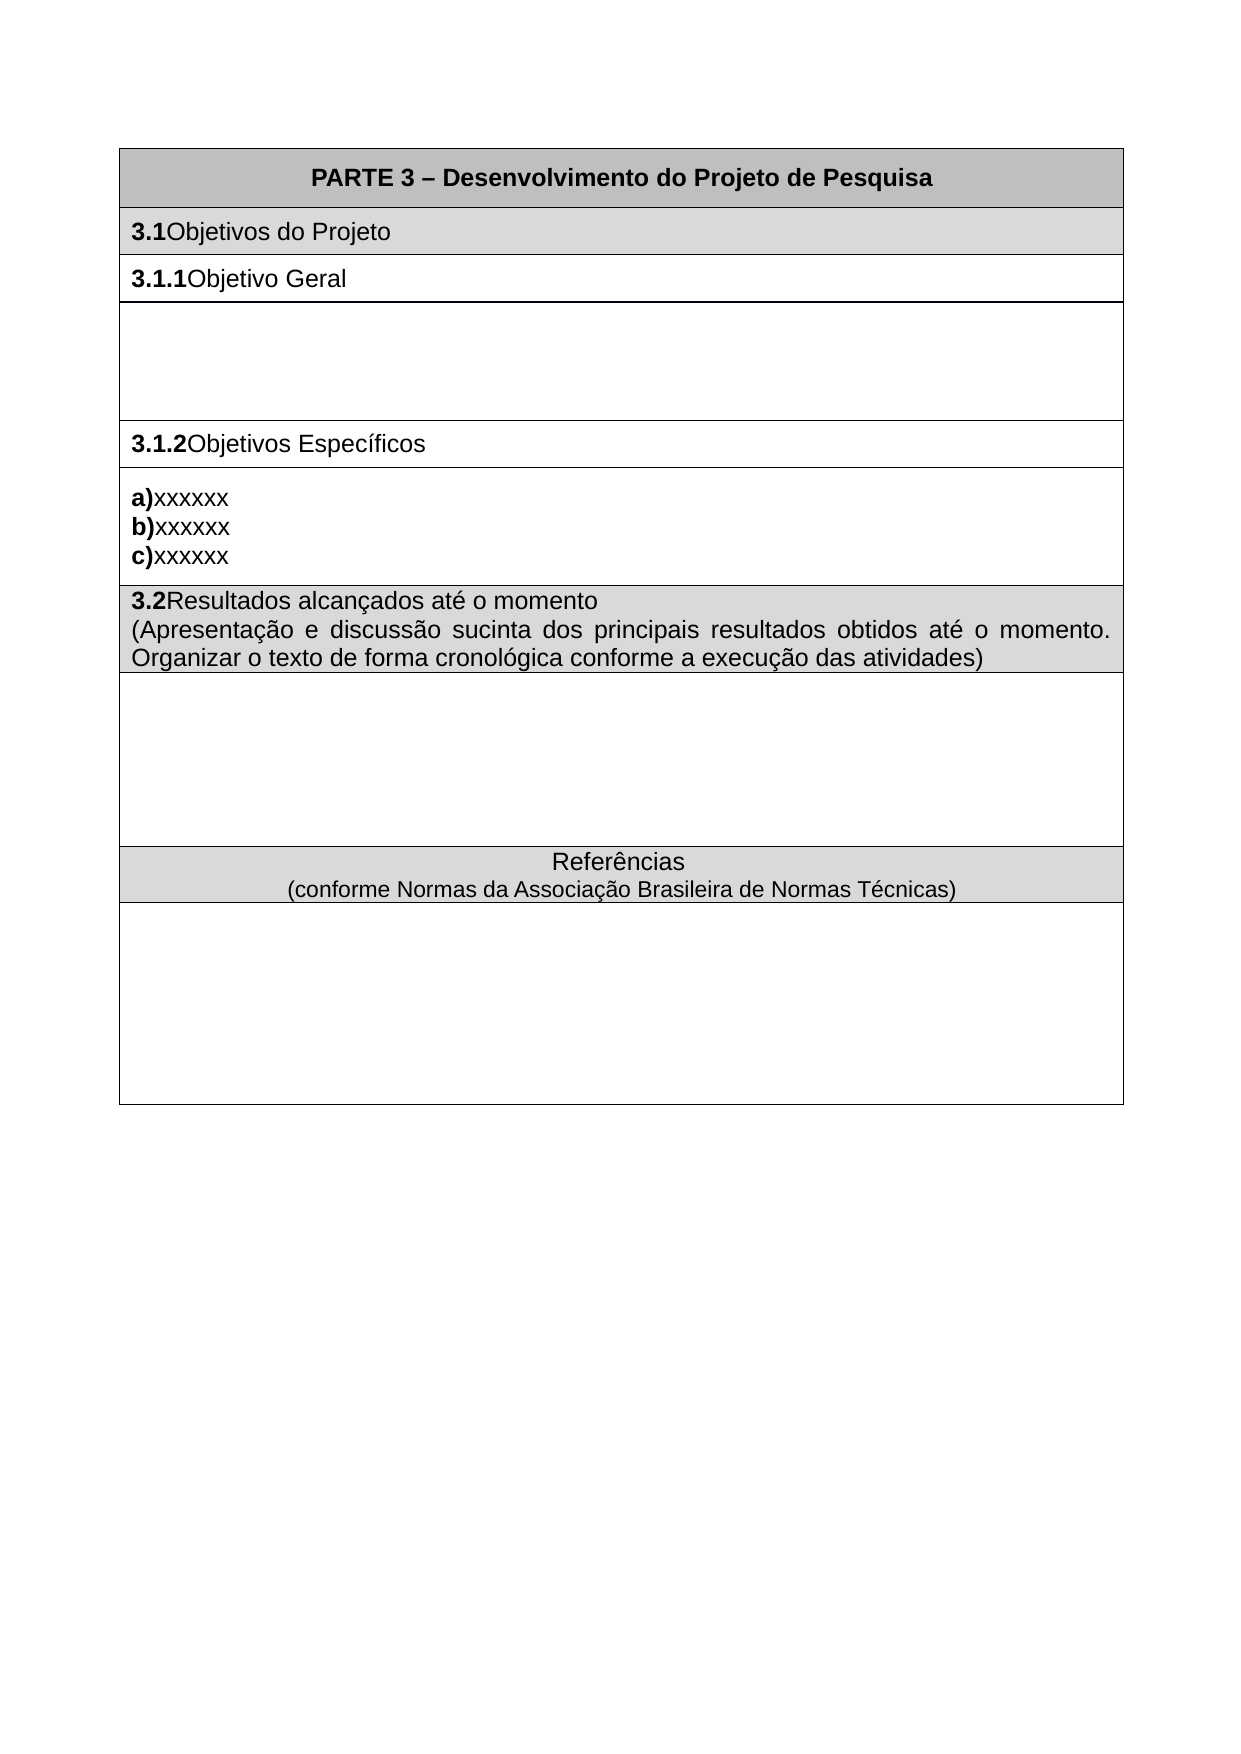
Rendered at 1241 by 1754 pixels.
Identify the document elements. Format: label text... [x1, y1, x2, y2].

table_cell 3.1.2Objetivos Específicos [120, 421, 1123, 467]
table_header PARTE 3 – Desenvolvimento do Projeto de Pesquisa [120, 149, 1123, 207]
table_cell 3.1.1Objetivo Geral [120, 255, 1123, 301]
table_cell [120, 303, 1123, 419]
table_cell Referências (conforme Normas da Associação Brasileira de Normas Técnicas) [120, 847, 1123, 902]
table_cell 3.1Objetivos do Projeto [120, 208, 1123, 254]
table_cell [120, 903, 1123, 1104]
table_cell 3.2Resultados alcançados até o momento (Apresentação e discussão sucinta dos principais resultados obtidos até o momento. Organizar o texto de forma cronológica conforme a execução das atividades) [120, 586, 1123, 672]
table_cell [120, 673, 1123, 846]
table_cell a)xxxxxx b)xxxxxx c)xxxxxx [120, 468, 1123, 585]
